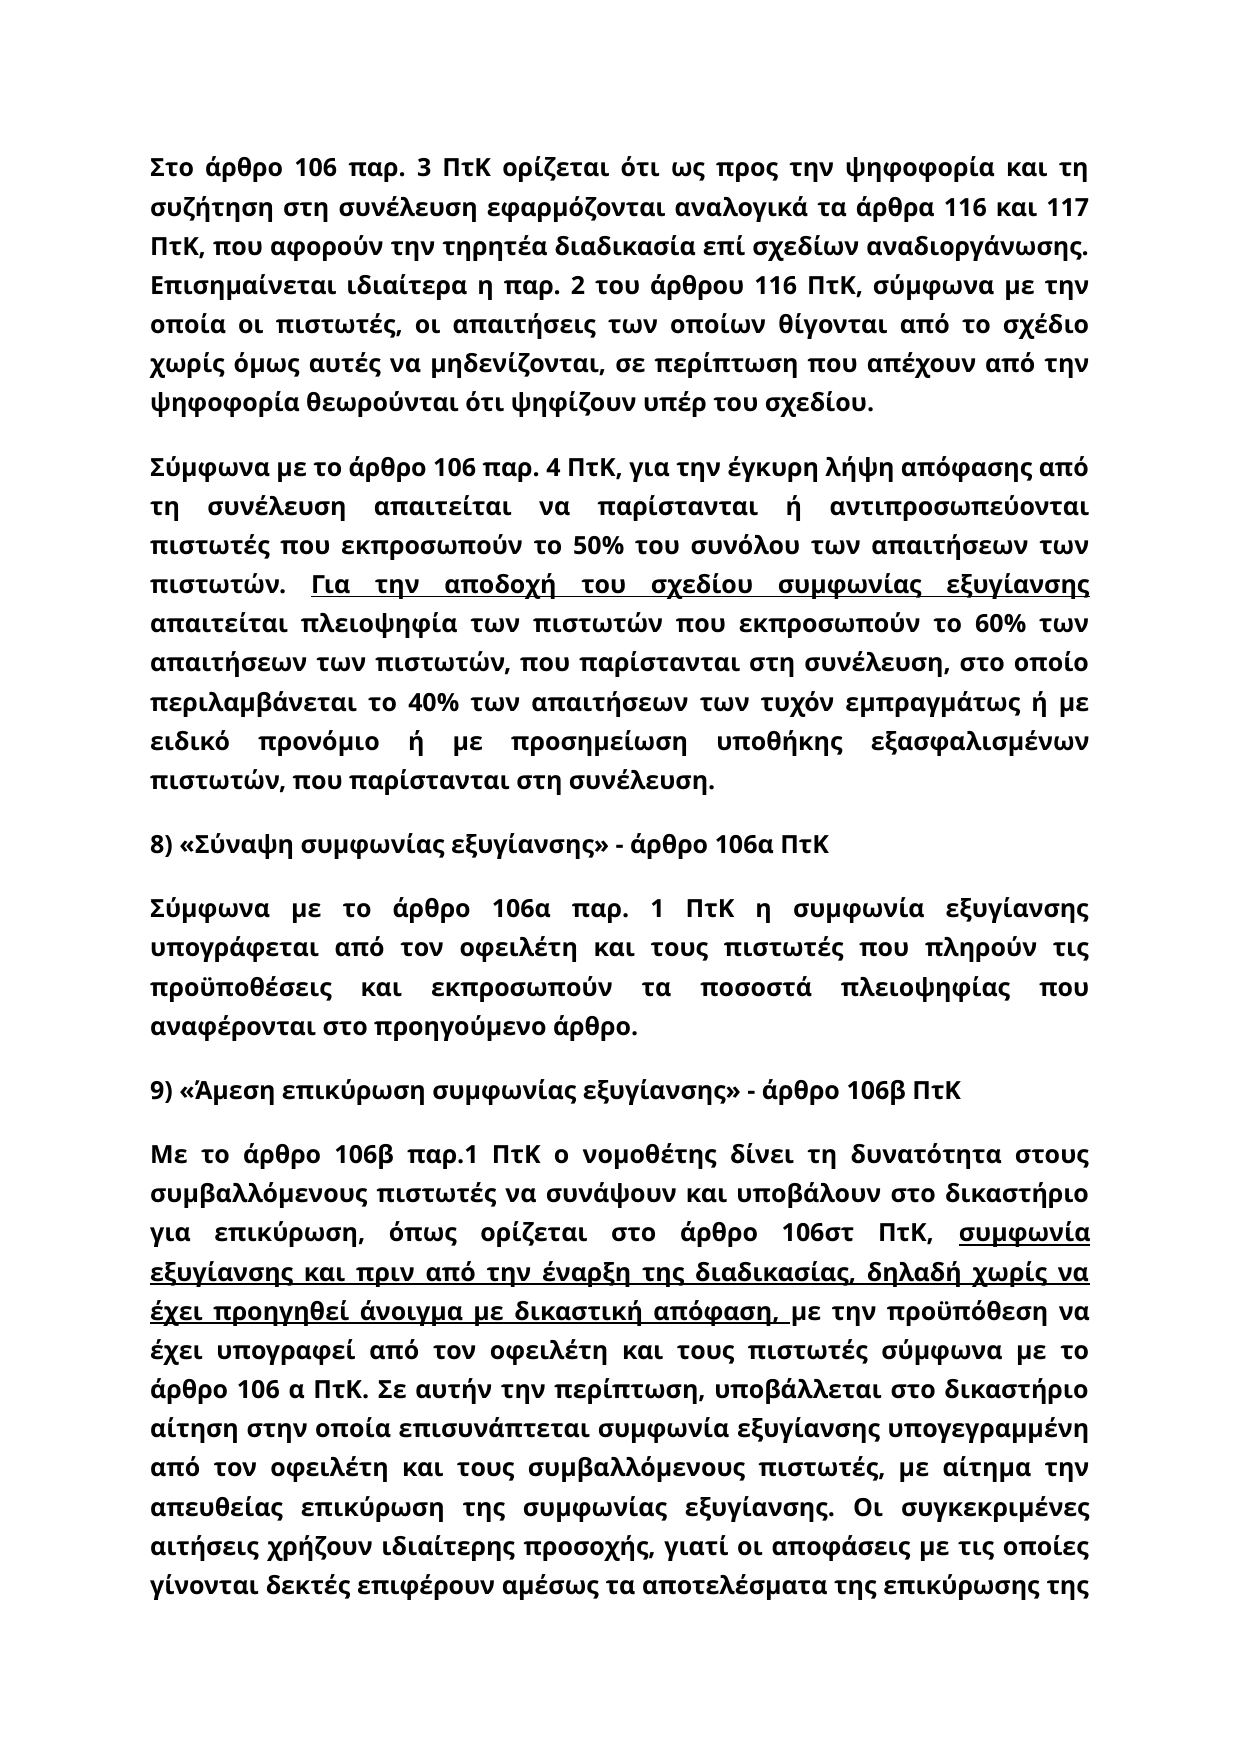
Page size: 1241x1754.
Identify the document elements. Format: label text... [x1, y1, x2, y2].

text Στο άρθρο 106 παρ. 3 ΠτΚ ορίζεται ότι ως προς την ψηφοφορία και τη συζήτηση στη συνέλευση εφαρμόζονται αναλογικά τα άρθρα 116 και 117 ΠτΚ, που αφορούν την τηρητέα διαδικασία επί σχεδίων αναδιοργάνωσης. Επισημαίνεται ιδιαίτερα η παρ. 2 του άρθρου 116 ΠτΚ, σύμφωνα με την οποία οι πιστωτές, οι απαιτήσεις των οποίων θίγονται από το σχέδιο χωρίς όμως αυτές να μηδενίζονται, σε περίπτωση που απέχουν από την ψηφοφορία θεωρούνται ότι ψηφίζουν υπέρ του σχεδίου. [150, 150, 1090, 419]
text 8) «Σύναψη συμφωνίας εξυγίανσης» - άρθρο 106α ΠτΚ [150, 827, 1090, 861]
text Με το άρθρο 106β παρ.1 ΠτΚ ο νομοθέτης δίνει τη δυνατότητα στους συμβαλλόμενους πιστωτές να συνάψουν και υποβάλουν στο δικαστήριο για επικύρωση, όπως ορίζεται στο άρθρο 106στ ΠτΚ, συμφωνία εξυγίανσης και πριν από την έναρξη της διαδικασίας, δηλαδή χωρίς να [150, 1137, 1090, 1283]
text έχει προηγηθεί άνοιγμα με δικαστική απόφαση, με την προϋπόθεση να έχει υπογραφεί από τον οφειλέτη και τους πιστωτές σύμφωνα με το άρθρο 106 α ΠτΚ. Σε αυτήν την περίπτωση, υποβάλλεται στο δικαστήριο αίτηση στην οποία επισυνάπτεται συμφωνία εξυγίανσης υπογεγραμμένη από τον οφειλέτη και τους συμβαλλόμενους πιστωτές, με αίτημα την απευθείας επικύρωση της συμφωνίας εξυγίανσης. Οι συγκεκριμένες αιτήσεις χρήζουν ιδιαίτερης προσοχής, γιατί οι αποφάσεις με τις οποίες γίνονται δεκτές επιφέρουν αμέσως τα αποτελέσματα της επικύρωσης της [150, 1285, 1090, 1602]
text Σύμφωνα με το άρθρο 106 παρ. 4 ΠτΚ, για την έγκυρη λήψη απόφασης από τη συνέλευση απαιτείται να παρίστανται ή αντιπροσωπεύονται πιστωτές που εκπροσωπούν το 50% του συνόλου των απαιτήσεων των πιστωτών. Για την αποδοχή του σχεδίου συμφωνίας εξυγίανσης απαιτείται πλειοψηφία των πιστωτών που εκπροσωπούν το 60% των απαιτήσεων των πιστωτών, που παρίστανται στη συνέλευση, στο οποίο περιλαμβάνεται το 40% των απαιτήσεων των τυχόν εμπραγμάτως ή με ειδικό προνόμιο ή με προσημείωση υποθήκης εξασφαλισμένων πιστωτών, που παρίστανται στη συνέλευση. [150, 449, 1090, 797]
text Σύμφωνα με το άρθρο 106α παρ. 1 ΠτΚ η συμφωνία εξυγίανσης υπογράφεται από τον οφειλέτη και τους πιστωτές που πληρούν τις προϋποθέσεις και εκπροσωπούν τα ποσοστά πλειοψηφίας που αναφέρονται στο προηγούμενο άρθρο. [150, 891, 1090, 1042]
text 9) «Άμεση επικύρωση συμφωνίας εξυγίανσης» - άρθρο 106β ΠτΚ [150, 1072, 1090, 1107]
